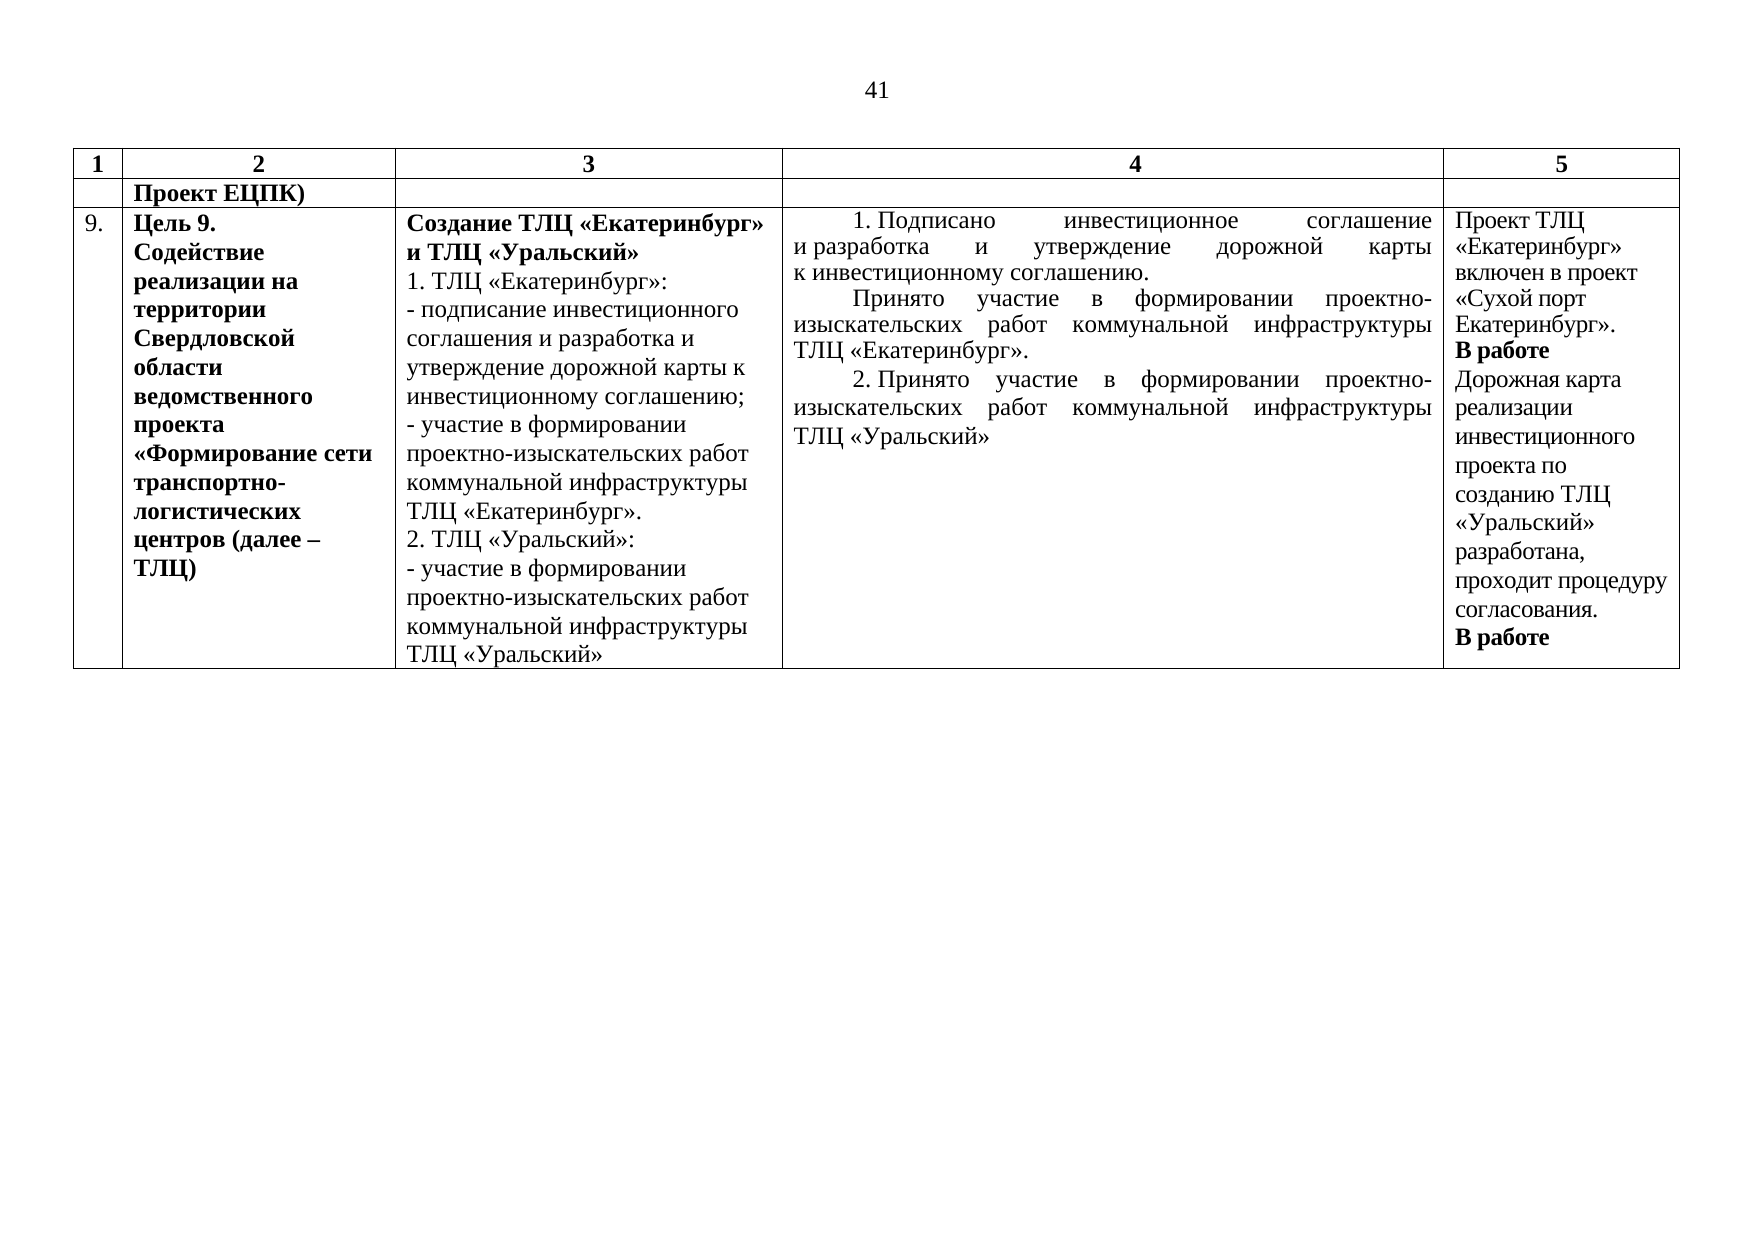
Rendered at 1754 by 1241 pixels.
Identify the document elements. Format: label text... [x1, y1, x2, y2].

table_cell Создание ТЛЦ «Екатеринбург» и ТЛЦ «Уральский» 1. ТЛЦ «Екатеринбург»: - подписание инвестиционного соглашения и разработка и утверждение дорожной карты к инвестиционному соглашению; - участие в формировании проектно-изыскательских работ коммунальной инфраструктуры ТЛЦ «Екатеринбург». 2. ТЛЦ «Уральский»: - участие в формировании проектно-изыскательских работ коммунальной инфраструктуры ТЛЦ «Уральский» [396, 208, 782, 668]
table_header 2 [123, 149, 395, 177]
table_header 3 [396, 149, 782, 177]
table_cell Проект ТЛЦ «Екатеринбург» включен в проект «Сухой порт Екатеринбург». В работе Дорожная карта реализации инвестиционного проекта по созданию ТЛЦ «Уральский» разработана, проходит процедуру согласования. В работе [1444, 208, 1679, 668]
table_cell Проект ЕЦПК) [123, 179, 395, 207]
table_cell Цель 9. Содействие реализации на территории Свердловской области ведомственного проекта «Формирование сети транспортно-логистических центров (далее – ТЛЦ) [123, 208, 395, 668]
table_cell 1. Подписано инвестиционное соглашение и разработка и утверждение дорожной карты к инвестиционному соглашению. Принято участие в формировании проектно-изыскательских работ коммунальной инфраструктуры ТЛЦ «Екатеринбург». 2. Принято участие в формировании проектно-изыскательских работ коммунальной инфраструктуры ТЛЦ «Уральский» [783, 208, 1443, 668]
table_cell [1444, 179, 1679, 207]
table_cell [396, 179, 782, 207]
table_header 4 [783, 149, 1443, 177]
table_header 1 [74, 149, 122, 177]
table_cell [783, 179, 1443, 207]
table_cell 9. [74, 208, 122, 668]
table_header 5 [1444, 149, 1679, 177]
table_cell [74, 179, 122, 207]
